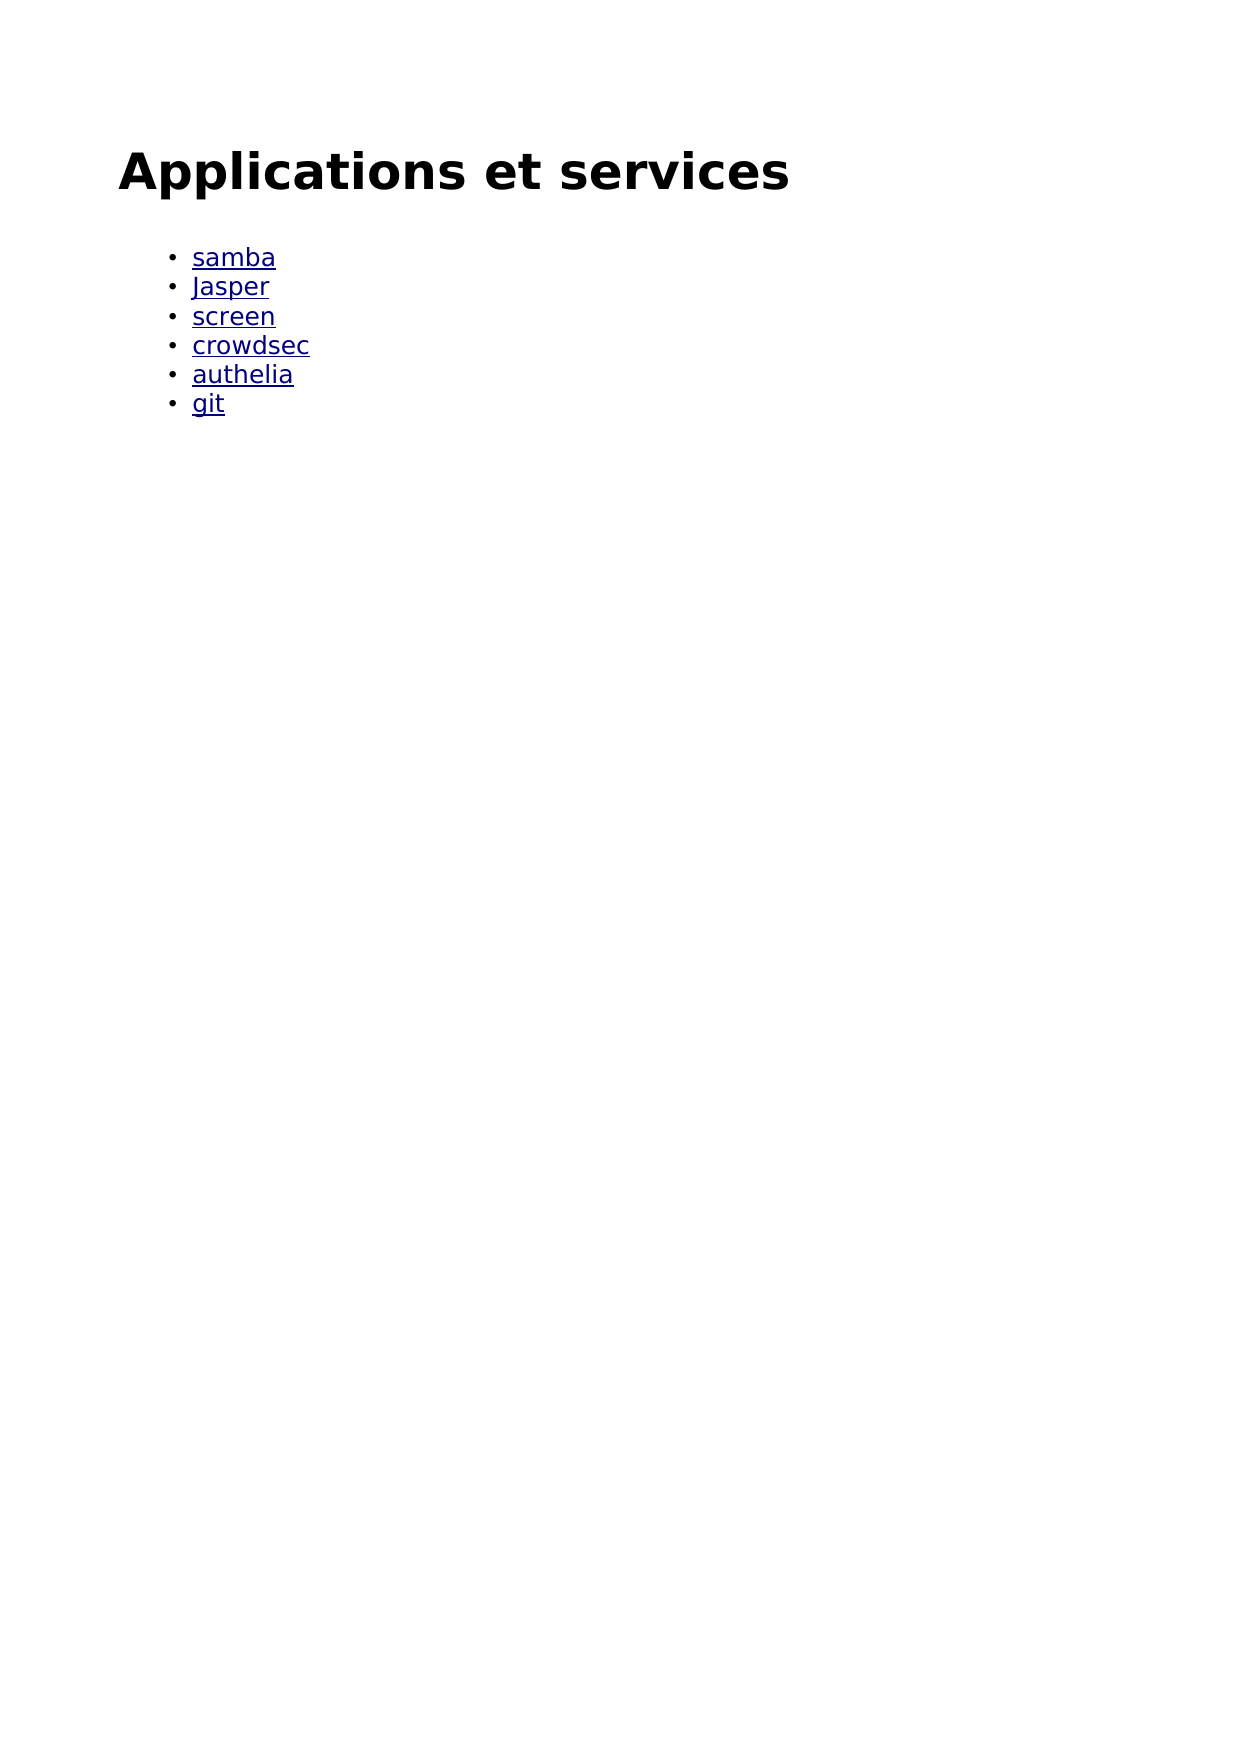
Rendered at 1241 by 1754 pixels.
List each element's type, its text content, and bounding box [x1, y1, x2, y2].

subtitle Applications et services [118, 143, 1122, 201]
list screen [177, 302, 1122, 331]
list Jasper [177, 272, 1122, 302]
list git [177, 389, 1122, 418]
list samba [177, 243, 1122, 272]
list crowdsec [177, 331, 1122, 360]
list authelia [177, 360, 1122, 389]
